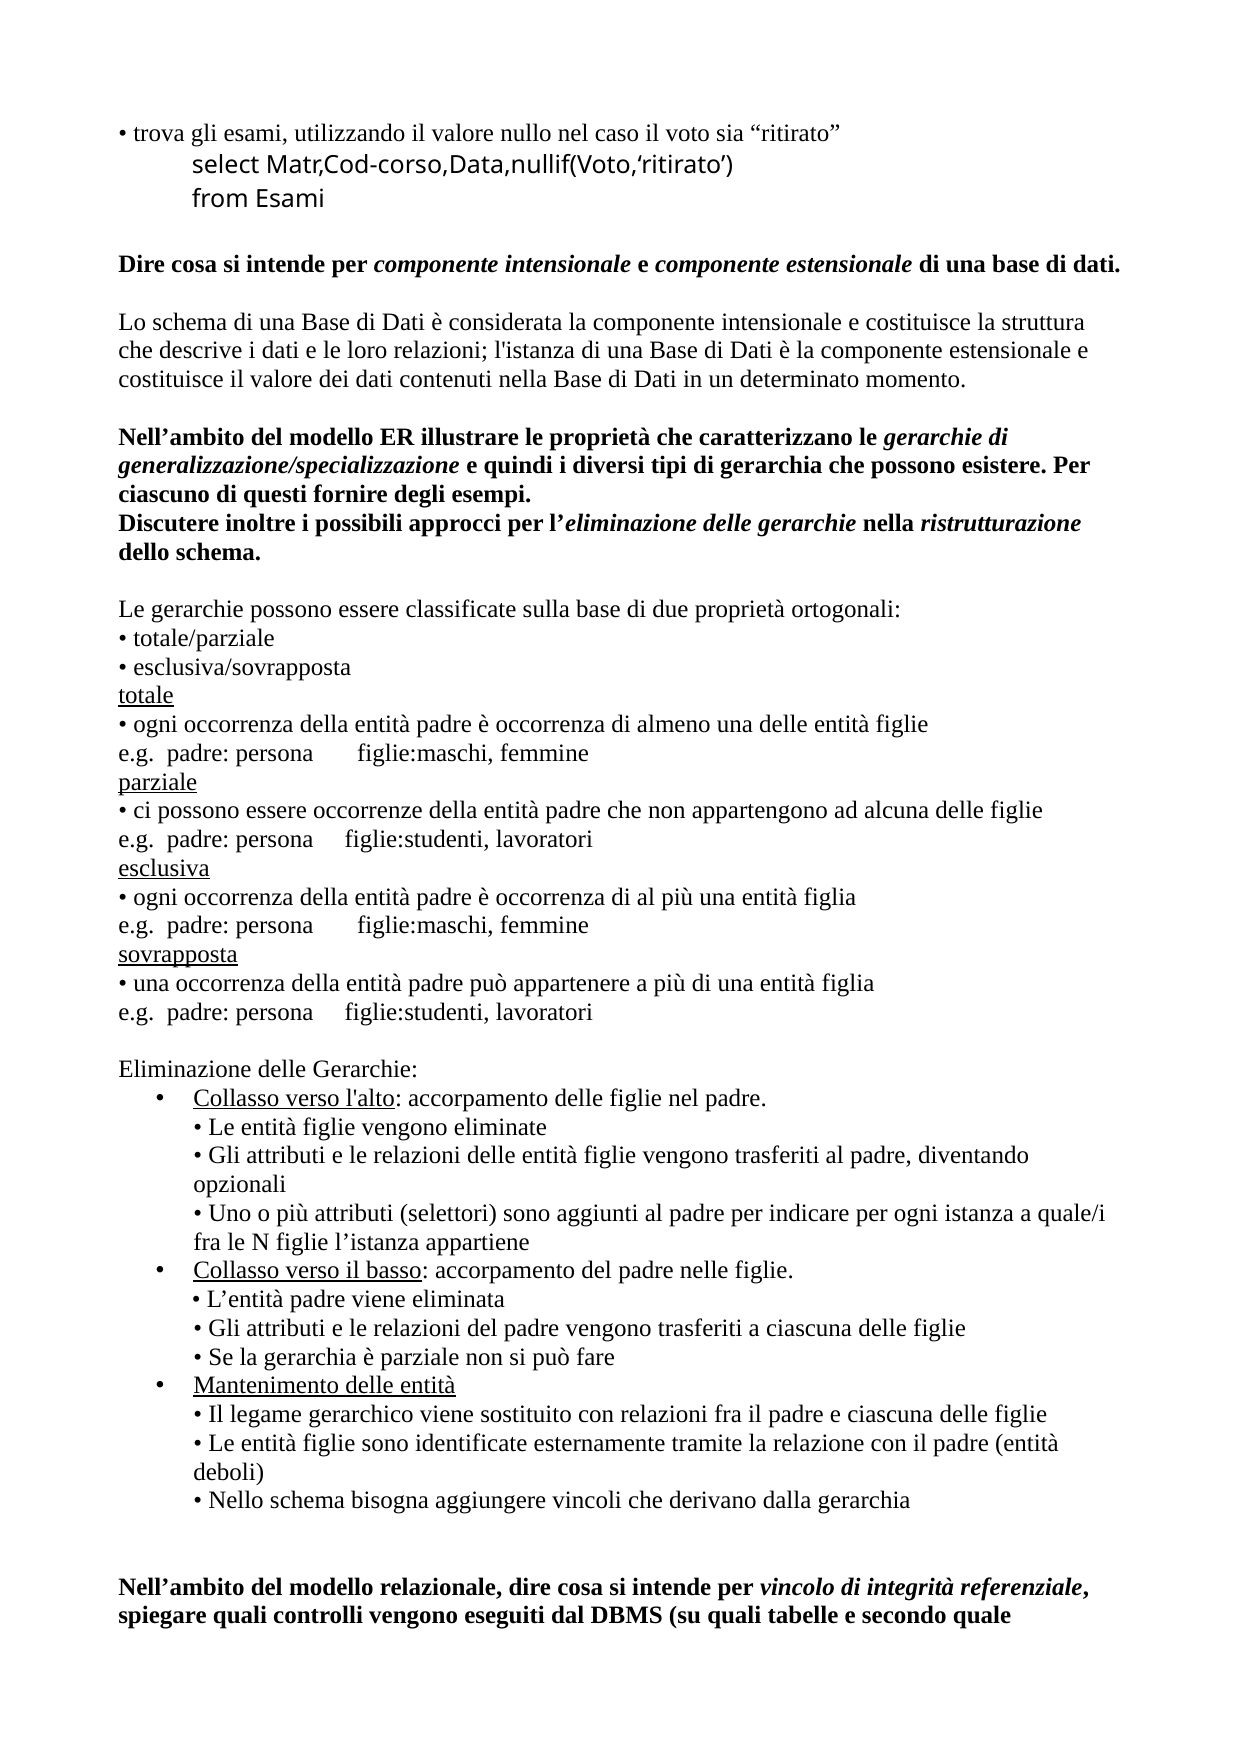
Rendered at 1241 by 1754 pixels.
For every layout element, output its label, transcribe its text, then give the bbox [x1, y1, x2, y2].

list Mantenimento delle entità [156, 1370, 1122, 1399]
list • Uno o più attributi (selettori) sono aggiunti al padre per indicare per ogni istanza a quale/i fra le N figlie l’istanza appartiene [156, 1198, 1122, 1255]
text Discutere inoltre i possibili approcci per l’eliminazione delle gerarchie nella ristrutturazione dello schema. [118, 508, 1122, 565]
text • ogni occorrenza della entità padre è occorrenza di al più una entità figlia [118, 882, 1122, 910]
text e.g. padre: persona figlie:maschi, femmine [118, 738, 1122, 767]
list • Gli attributi e le relazioni del padre vengono trasferiti a ciascuna delle figlie [156, 1313, 1122, 1342]
text • ci possono essere occorrenze della entità padre che non appartengono ad alcuna delle figlie [118, 795, 1122, 824]
text sovrapposta [118, 939, 1122, 968]
list Collasso verso il basso: accorpamento del padre nelle figlie. [156, 1255, 1122, 1284]
list • Se la gerarchia è parziale non si può fare [156, 1342, 1122, 1370]
text select Matr,Cod-corso,Data,nullif(Voto,‘ritirato’) [118, 147, 1122, 181]
text esclusiva [118, 853, 1122, 882]
text e.g. padre: persona figlie:studenti, lavoratori [118, 997, 1122, 1025]
text • L’entità padre viene eliminata [118, 1284, 1122, 1313]
list • Il legame gerarchico viene sostituito con relazioni fra il padre e ciascuna delle figlie [156, 1399, 1122, 1428]
text Dire cosa si intende per componente intensionale e componente estensionale di una base di dati. [118, 249, 1122, 278]
text Nell’ambito del modello relazionale, dire cosa si intende per vincolo di integrità referenziale, spiegare quali controlli vengono eseguiti dal DBMS (su quali tabelle e secondo quale [118, 1572, 1122, 1629]
text e.g. padre: persona figlie:maschi, femmine [118, 910, 1122, 939]
text totale [118, 680, 1122, 709]
text Le gerarchie possono essere classificate sulla base di due proprietà ortogonali: [118, 594, 1122, 623]
text • una occorrenza della entità padre può appartenere a più di una entità figlia [118, 968, 1122, 997]
text from Esami [118, 181, 1122, 215]
text • totale/parziale [118, 623, 1122, 652]
text • esclusiva/sovrapposta [118, 652, 1122, 680]
text Lo schema di una Base di Dati è considerata la componente intensionale e costituisce la struttura che descrive i dati e le loro relazioni; l'istanza di una Base di Dati è la componente estensionale e costituisce il valore dei dati contenuti nella Base di Dati in un determinato momento. [118, 307, 1122, 393]
list • Gli attributi e le relazioni delle entità figlie vengono trasferiti al padre, diventando opzionali [156, 1140, 1122, 1198]
list • Le entità figlie sono identificate esternamente tramite la relazione con il padre (entità deboli) [156, 1428, 1122, 1485]
list Collasso verso l'alto: accorpamento delle figlie nel padre. [156, 1083, 1122, 1112]
text Eliminazione delle Gerarchie: [118, 1054, 1122, 1083]
text parziale [118, 767, 1122, 795]
text Nell’ambito del modello ER illustrare le proprietà che caratterizzano le gerarchie di generalizzazione/specializzazione e quindi i diversi tipi di gerarchia che possono esistere. Per ciascuno di questi fornire degli esempi. [118, 422, 1122, 508]
text • ogni occorrenza della entità padre è occorrenza di almeno una delle entità figlie [118, 709, 1122, 738]
list • Le entità figlie vengono eliminate [156, 1112, 1122, 1140]
list • Nello schema bisogna aggiungere vincoli che derivano dalla gerarchia [156, 1485, 1122, 1514]
text • trova gli esami, utilizzando il valore nullo nel caso il voto sia “ritirato” [118, 118, 1122, 147]
text e.g. padre: persona figlie:studenti, lavoratori [118, 824, 1122, 853]
